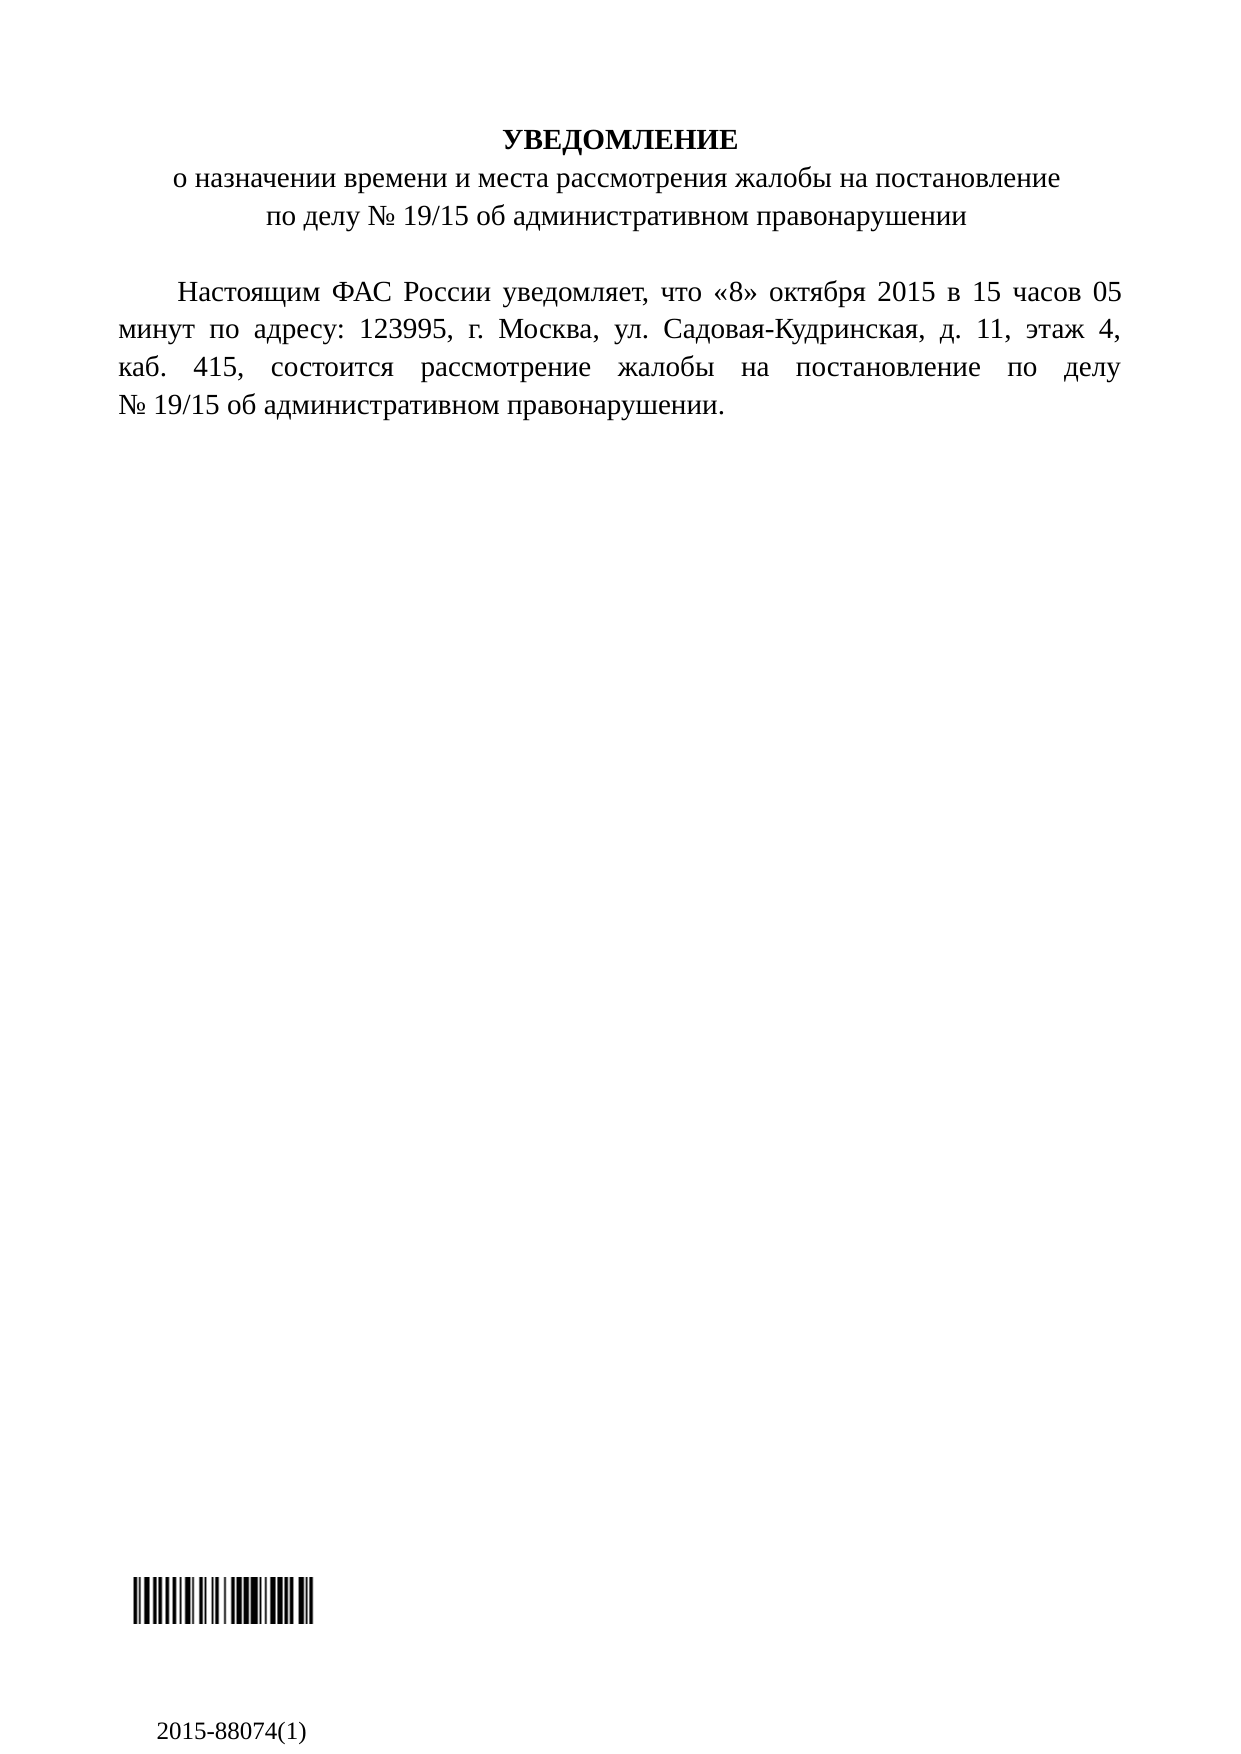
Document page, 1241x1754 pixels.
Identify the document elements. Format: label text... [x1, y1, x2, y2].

subtitle по делу № 19/15 об административном правонарушении [118, 194, 1122, 232]
text Настоящим ФАС России уведомляет, что «8» октября 2015 в 15 часов 05 минут по адресу: 123995, г. Москва, ул. Садовая-Кудринская, д. 11, этаж 4, каб. 415, состоится рассмотрение жалобы на постановление по делу № 19/15 об административном правонарушении. [118, 269, 1122, 421]
subtitle УВЕДОМЛЕНИЕ [118, 118, 1122, 156]
picture [118, 1577, 331, 1624]
subtitle о назначении времени и места рассмотрения жалобы на постановление [118, 156, 1122, 194]
